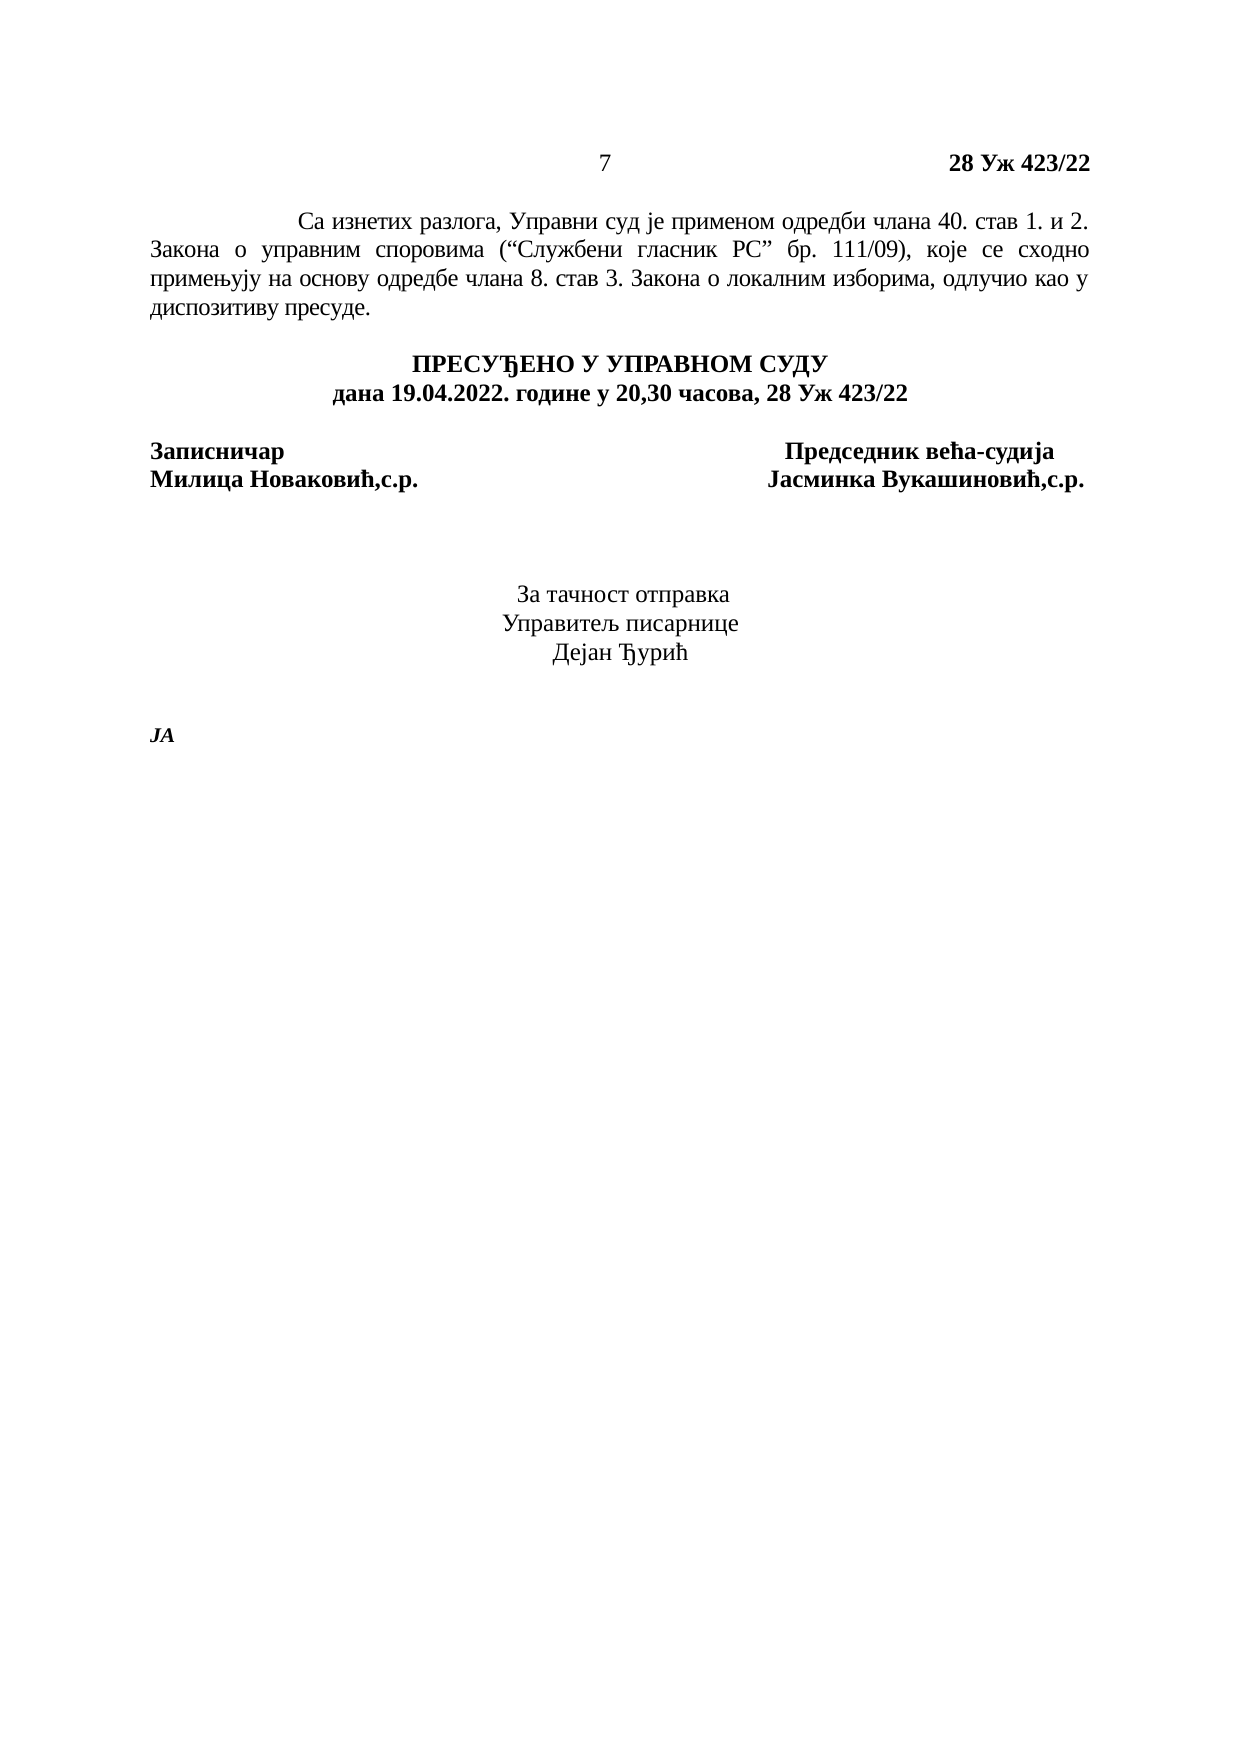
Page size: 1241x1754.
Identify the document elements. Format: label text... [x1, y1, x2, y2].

text Записничар Председник већа-судија [150, 436, 1090, 464]
text Са изнетих разлога, Управни суд је применом одредби члана 40. став 1. и 2. Закона о управним споровима (“Службени гласник РС” бр. 111/09), које се сходно примењују на основу одредбе члана 8. став 3. Закона о локалним изборима, одлучио као у диспозитиву пресуде. [150, 206, 1090, 321]
text дана 19.04.2022. године у 20,30 часова, 28 Уж 423/22 [150, 378, 1090, 407]
text Милица Новаковић,с.р. Јасминка Вукашиновић,с.р. [150, 464, 1090, 493]
text Дејан Ђурић [150, 637, 1090, 666]
text Управитељ писарнице [150, 608, 1090, 637]
text За тачност отправка [150, 579, 1090, 608]
text ПРЕСУЂЕНО У УПРАВНОМ СУДУ [150, 349, 1090, 378]
text ЈА [150, 723, 1090, 747]
